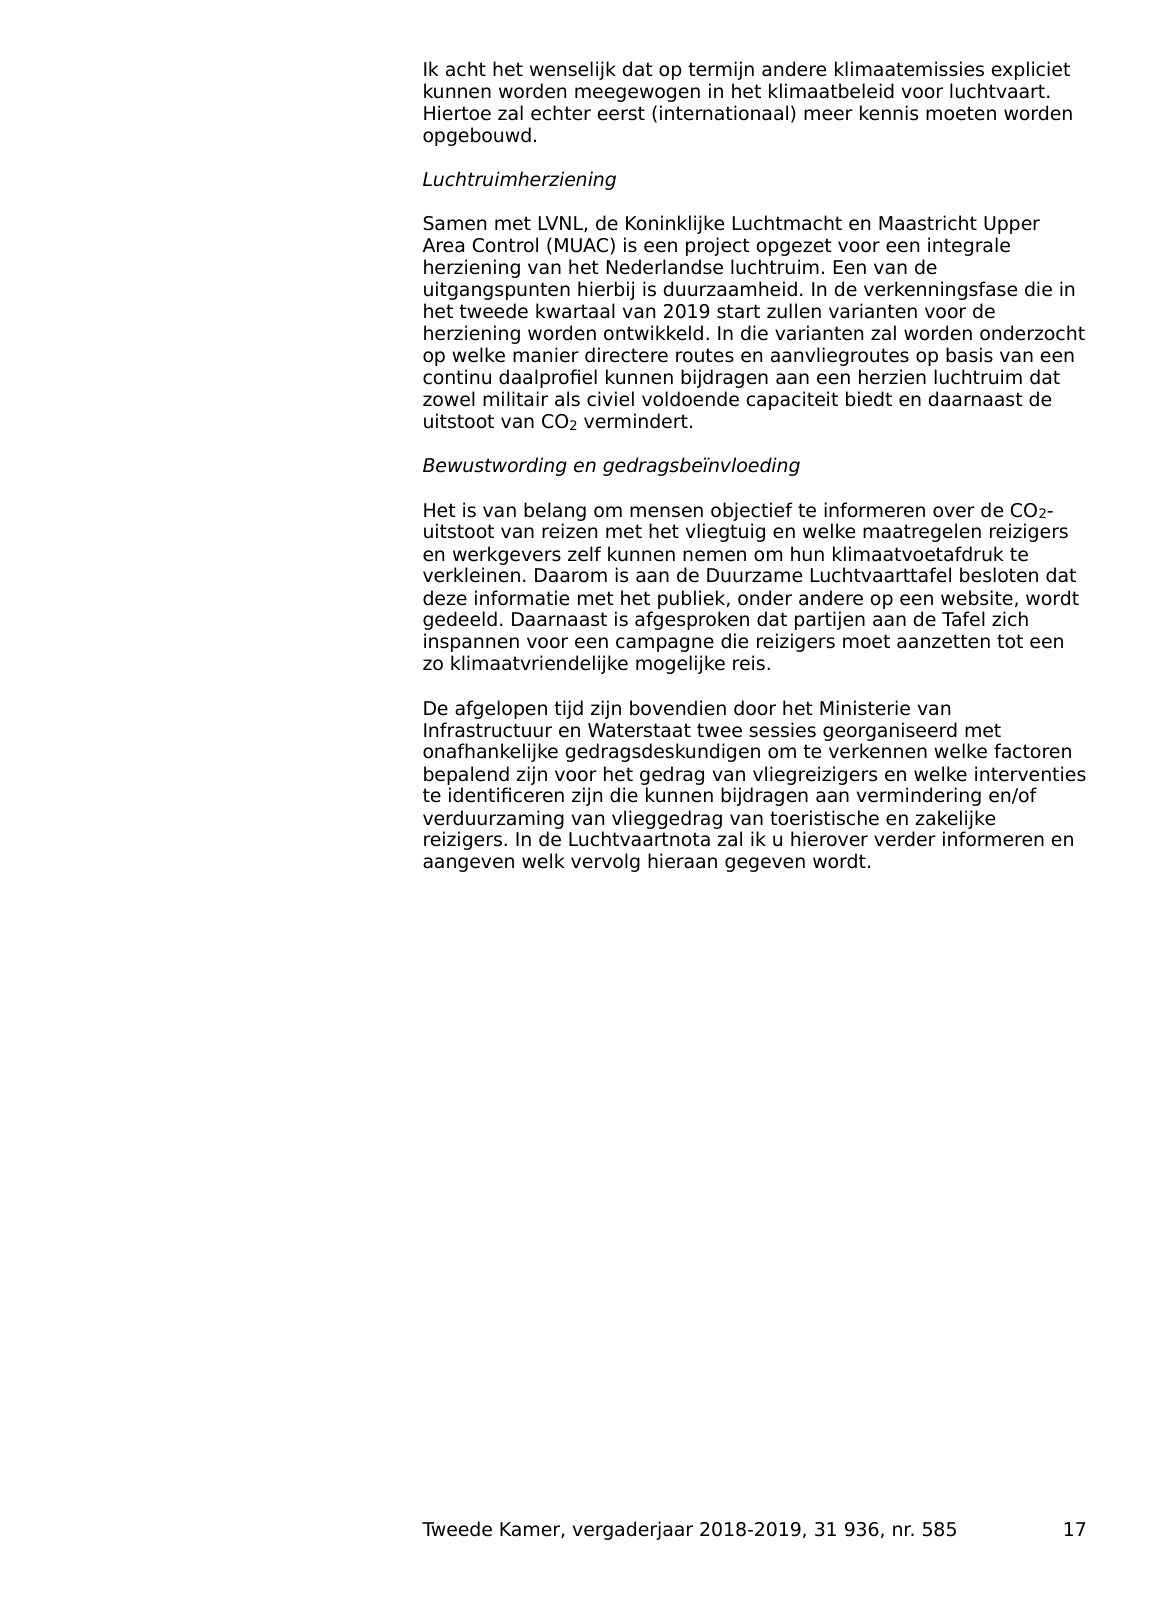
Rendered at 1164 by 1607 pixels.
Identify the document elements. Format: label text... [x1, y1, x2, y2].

text Het is van belang om mensen objectief te informeren over de CO2-uitstoot van reizen met het vliegtuig en welke maatregelen reizigers en werkgevers zelf kunnen nemen om hun klimaatvoetafdruk te verkleinen. Daarom is aan de Duurzame Luchtvaarttafel besloten dat deze informatie met het publiek, onder andere op een website, wordt gedeeld. Daarnaast is afgesproken dat partijen aan de Tafel zich inspannen voor een campagne die reizigers moet aanzetten tot een zo klimaatvriendelijke mogelijke reis. [422, 499, 1087, 675]
subtitle Bewustwording en gedragsbeïnvloeding [422, 455, 1087, 477]
subtitle Luchtruimherziening [422, 169, 1087, 191]
text Samen met LVNL, de Koninklijke Luchtmacht en Maastricht Upper Area Control (MUAC) is een project opgezet voor een integrale herziening van het Nederlandse luchtruim. Een van de uitgangspunten hierbij is duurzaamheid. In de verkenningsfase die in het tweede kwartaal van 2019 start zullen varianten voor de herziening worden ontwikkeld. In die varianten zal worden onderzocht op welke manier directere routes en aanvliegroutes op basis van een continu daalprofiel kunnen bijdragen aan een herzien luchtruim dat zowel militair als civiel voldoende capaciteit biedt en daarnaast de uitstoot van CO2 vermindert. [422, 213, 1087, 433]
text Ik acht het wenselijk dat op termijn andere klimaatemissies expliciet kunnen worden meegewogen in het klimaatbeleid voor luchtvaart. Hiertoe zal echter eerst (internationaal) meer kennis moeten worden opgebouwd. [422, 59, 1087, 147]
text De afgelopen tijd zijn bovendien door het Ministerie van Infrastructuur en Waterstaat twee sessies georganiseerd met onafhankelijke gedragsdeskundigen om te verkennen welke factoren bepalend zijn voor het gedrag van vliegreizigers en welke interventies te identificeren zijn die kunnen bijdragen aan vermindering en/of verduurzaming van vlieggedrag van toeristische en zakelijke reizigers. In de Luchtvaartnota zal ik u hierover verder informeren en aangeven welk vervolg hieraan gegeven wordt. [422, 697, 1087, 873]
